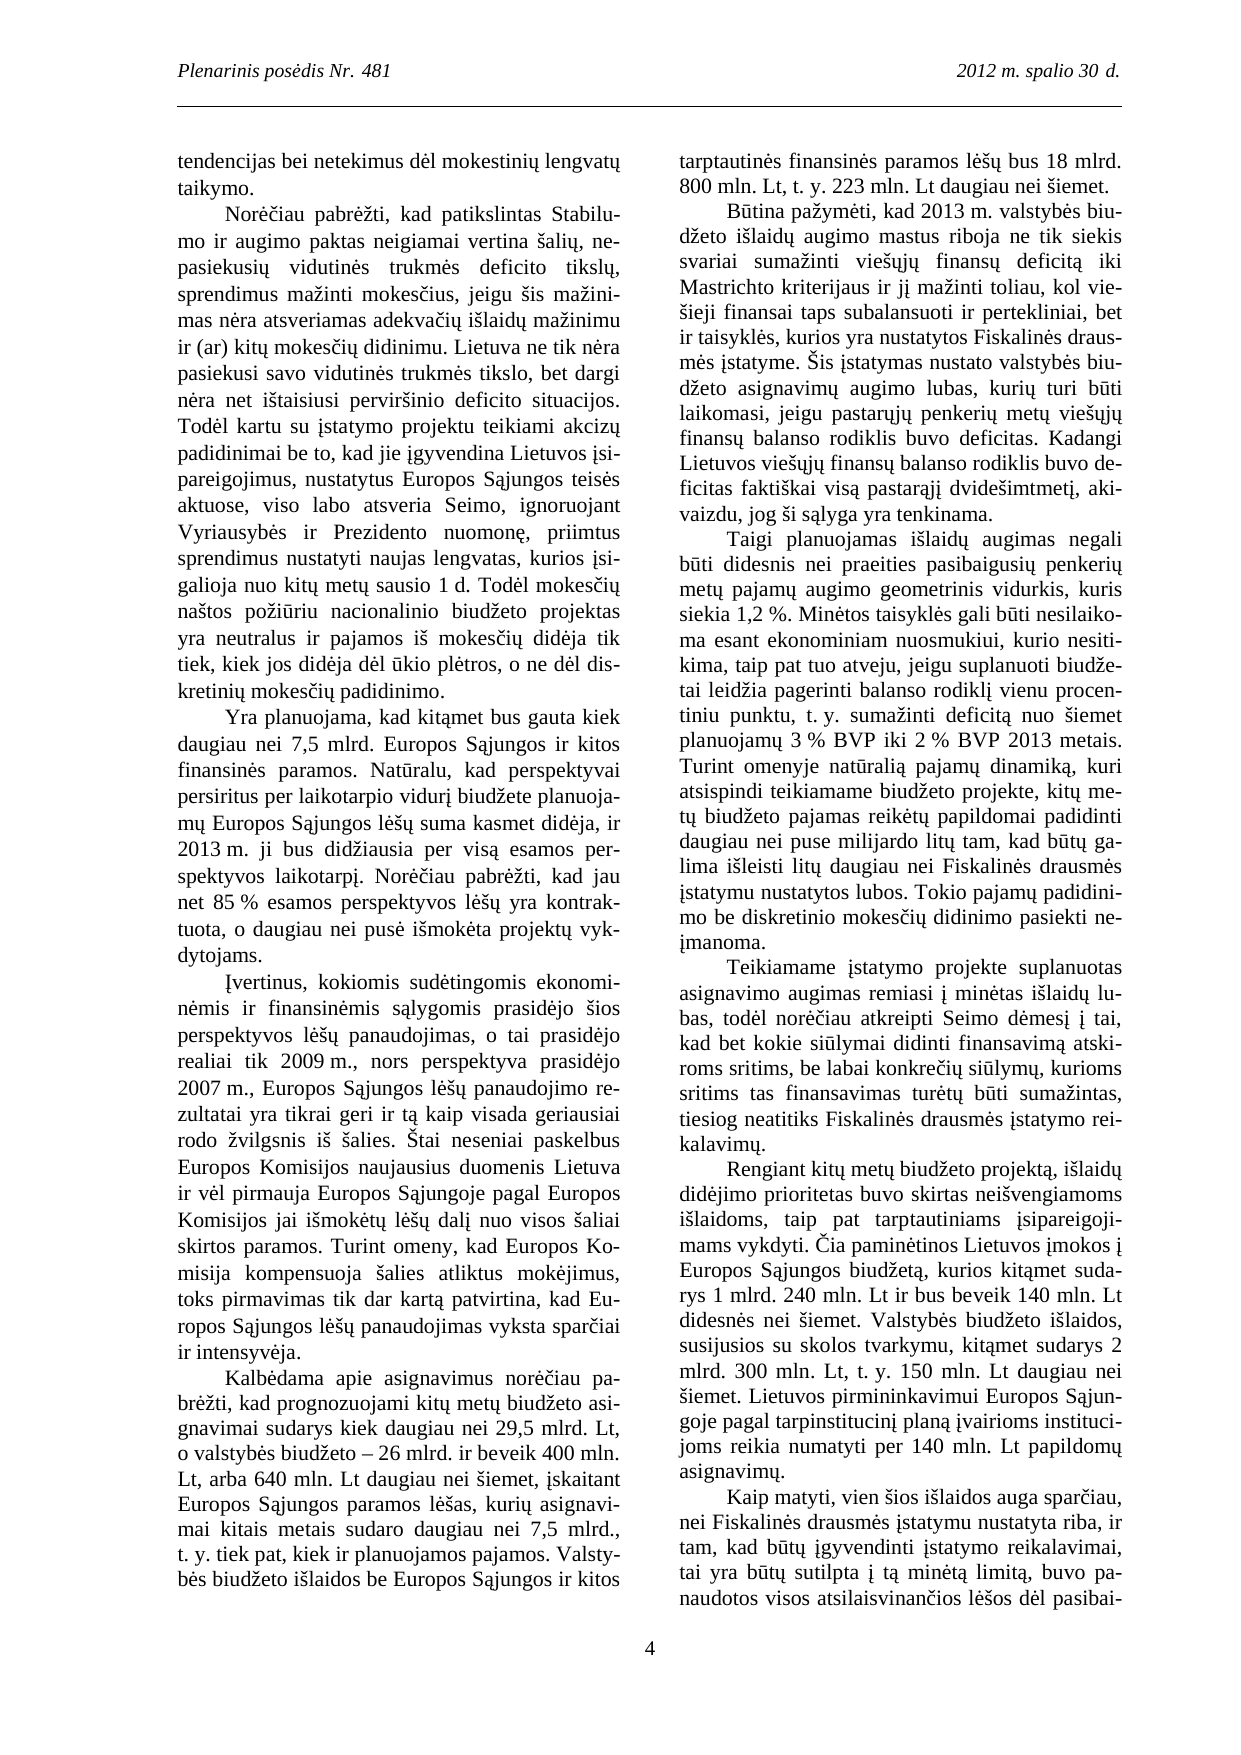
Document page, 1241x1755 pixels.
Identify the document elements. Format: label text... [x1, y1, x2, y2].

text Ren­giant ki­tų me­tų biu­dže­to pro­jek­tą, iš­lai­dų di­dė­ji­mo pri­ori­te­tas bu­vo skir­tas ne­iš­ven­gia­moms iš­lai­doms, taip pat tarp­tau­ti­niams įsi­pa­rei­go­ji­mams vyk­dy­ti. Čia pa­mi­nė­ti­nos Lie­tu­vos įmo­kos į Eu­ro­pos Są­jun­gos biu­dže­tą, ku­rios ki­tą­met su­da­rys 1 mlrd. 240 mln. Lt ir bus be­veik 140 mln. Lt di­des­nės nei šie­met. Vals­ty­bės biu­dže­to iš­lai­dos, su­si­ju­sios su sko­los tvar­ky­mu, ki­tą­met su­da­rys 2 mlrd. 300 mln. Lt, t. y. 150 mln. Lt dau­giau nei šie­met. Lie­tu­vos pir­mi­nin­ka­vi­mui Eu­ro­pos Są­jun­go­je pa­gal tar­pins­ti­tu­ci­nį pla­ną įvai­rioms ins­ti­tu­ci­joms rei­kia nu­ma­ty­ti per 140 mln. Lt pa­pil­do­mų asig­na­vi­mų. [679, 1156, 1122, 1484]
text ten­den­ci­jas bei ne­te­ki­mus dėl mo­kes­ti­nių leng­va­tų tai­ky­mo. [177, 148, 620, 201]
text Tei­kia­ma­me įsta­ty­mo pro­jek­te su­pla­nuo­tas asig­na­vi­mo au­gi­mas re­mia­si į mi­nė­tas iš­lai­dų lu­bas, to­dėl no­rė­čiau at­kreip­ti Sei­mo dė­me­sį į tai, kad bet ko­kie siū­ly­mai di­din­ti fi­nan­sa­vi­mą at­ski­roms sri­tims, be la­bai kon­kre­čių siū­ly­mų, ku­rioms sri­tims tas fi­nan­sa­vi­mas tu­rė­tų bū­ti su­ma­žin­tas, tie­siog ne­ati­tiks Fis­ka­li­nės draus­mės įsta­ty­mo rei­ka­la­vi­mų. [679, 954, 1122, 1156]
text tarp­tau­ti­nės fi­nan­si­nės pa­ra­mos lė­šų bus 18 mlrd. 800 mln. Lt, t. y. 223 mln. Lt dau­giau nei šie­met. [679, 148, 1122, 198]
text Yra pla­nuo­ja­ma, kad ki­tą­met bus gau­ta kiek dau­giau nei 7,5 mlrd. Eu­ro­pos Są­jun­gos ir ki­tos fi­nan­si­nės pa­ra­mos. Na­tū­ra­lu, kad per­spek­ty­vai per­si­ri­tus per lai­ko­tar­pio vi­du­rį biu­dže­te pla­nuo­ja­mų Eu­ro­pos Są­jun­gos lė­šų su­ma kas­met di­dė­ja, ir 2013 m. ji bus di­džiau­sia per vi­są esa­mos per­spek­ty­vos lai­ko­tar­pį. No­rė­čiau pa­brėž­ti, kad jau net 85 % esa­mos per­spek­ty­vos lė­šų yra kontr­ak­tuota, o dau­giau nei pu­sė iš­mo­kė­ta pro­jek­tų vyk­dy­to­jams. [177, 703, 620, 968]
text No­rė­čiau pa­brėž­ti, kad pa­tiks­lin­tas Sta­bi­lu­mo ir au­gi­mo pak­tas nei­gia­mai ver­ti­na ša­lių, ne­pa­sie­ku­sių vi­du­ti­nės truk­mės de­fi­ci­to tiks­lų, spren­di­mus ma­žin­ti mo­kes­čius, jei­gu šis ma­ži­ni­mas nė­ra at­sve­ria­mas adek­va­čių iš­lai­dų ma­ži­ni­mu ir (ar) ki­tų mo­kes­čių di­di­ni­mu. Lie­tu­va ne tik nė­ra pa­sie­ku­si sa­vo vi­du­ti­nės truk­mės tiks­lo, bet dar­gi nė­ra net iš­tai­siu­si per­vir­ši­nio de­fi­ci­to si­tu­a­ci­jos. To­dėl kar­tu su įsta­ty­mo pro­jek­tu tei­kia­mi ak­ci­zų pa­di­di­ni­mai be to, kad jie įgy­ven­di­na Lie­tu­vos įsi­pa­rei­go­ji­mus, nu­sta­ty­tus Eu­ro­pos Są­jun­gos tei­sės ak­tuo­se, vi­so la­bo at­sve­ria Sei­mo, ig­no­ruo­jant Vy­riau­sy­bės ir Pre­zi­den­to nuo­mo­nę, pri­im­tus spren­di­mus nu­sta­ty­ti nau­jas leng­va­tas, ku­rios įsi­ga­lio­ja nuo ki­tų me­tų sau­sio 1 d. To­dėl mo­kes­čių naš­tos po­žiū­riu na­cio­na­li­nio biu­dže­to pro­jek­tas yra neut­ra­lus ir pa­ja­mos iš mo­kes­čių di­dė­ja tik tiek, kiek jos di­dė­ja dėl ūkio plėt­ros, o ne dėl dis­kre­ti­nių mo­kes­čių pa­di­di­ni­mo. [177, 201, 620, 703]
text Tai­gi pla­nuo­ja­mas iš­lai­dų au­gi­mas ne­ga­li bū­ti di­des­nis nei pra­ei­ties pa­si­bai­gu­sių pen­ke­rių me­tų pa­ja­mų au­gi­mo ge­o­met­ri­nis vi­dur­kis, ku­ris sie­kia 1,2 %. Mi­nė­tos tai­syk­lės ga­li bū­ti ne­si­lai­ko­ma esant eko­no­mi­niam nuos­mu­kiui, ku­rio ne­si­ti­ki­ma, taip pat tuo at­ve­ju, jei­gu su­pla­nuo­ti biu­dže­tai lei­džia pa­ge­rin­ti ba­lan­so ro­dik­lį vie­nu pro­cen­ti­niu punk­tu, t. y. su­ma­žin­ti de­fi­ci­tą nuo šie­met pla­nuo­ja­mų 3 % BVP iki 2 % BVP 2013 me­tais. Tu­rint ome­ny­je na­tū­ra­lią pa­ja­mų di­na­mi­ką, ku­ri at­si­spin­di tei­kia­ma­me biu­dže­to pro­jek­te, ki­tų me­tų biu­dže­to pa­ja­mas rei­kė­tų pa­pil­do­mai pa­di­din­ti dau­giau nei pu­se mi­li­jar­do li­tų tam, kad bū­tų ga­lima iš­leis­ti li­tų dau­giau nei Fis­ka­li­nės draus­mės įsta­ty­mu nu­sta­ty­tos lu­bos. To­kio pa­ja­mų pa­di­di­ni­mo be dis­kre­ti­nio mo­kes­čių di­di­ni­mo pa­siek­ti ne­įma­no­ma. [679, 526, 1122, 954]
text Kaip ma­ty­ti, vien šios iš­lai­dos au­ga spar­čiau, nei Fis­ka­li­nės draus­mės įsta­ty­mu nu­sta­ty­ta ri­ba, ir tam, kad bū­tų įgy­ven­din­ti įsta­ty­mo rei­ka­la­vi­mai, tai yra bū­tų su­tilp­ta į tą mi­nė­tą li­mi­tą, bu­vo pa­nau­do­tos vi­sos at­si­lais­vi­nan­čios lė­šos dėl pa­si­bai­ [679, 1484, 1122, 1610]
text Kal­bė­da­ma apie asig­na­vi­mus no­rė­čiau pa­brėž­ti, kad prog­no­zuo­ja­mi ki­tų me­tų biu­dže­to asi­g­na­vi­mai su­da­rys kiek dau­giau nei 29,5 mlrd. Lt, o vals­ty­bės biu­dže­to – 26 mlrd. ir be­veik 400 mln. Lt, ar­ba 640 mln. Lt dau­giau nei šie­met, įskai­tant Eu­ro­pos Są­jun­gos pa­ra­mos lė­šas, ku­rių asig­na­vi­mai ki­tais me­tais su­da­ro dau­giau nei 7,5 mlrd., t. y. tiek pat, kiek ir pla­nuo­ja­mos pa­ja­mos. Vals­ty­bės biu­dže­to iš­lai­dos be Eu­ro­pos Są­jun­gos ir ki­tos [177, 1365, 620, 1592]
text Bū­ti­na pa­žy­mė­ti, kad 2013 m. vals­ty­bės biu­dže­to iš­lai­dų au­gi­mo mas­tus ri­bo­ja ne tik sie­kis sva­riai su­ma­žin­ti vie­šų­jų fi­nan­sų de­fi­ci­tą iki Mast­rich­to kri­te­ri­jaus ir jį ma­žin­ti to­liau, kol vie­šie­ji fi­nan­sai taps su­ba­lan­suo­ti ir per­tek­li­niai, bet ir tai­syk­lės, ku­rios yra nu­sta­ty­tos Fis­ka­li­nės draus­mės įsta­ty­me. Šis įsta­ty­mas nu­sta­to vals­ty­bės biu­dže­to asig­na­vi­mų au­gi­mo lu­bas, ku­rių tu­ri bū­ti lai­ko­ma­si, jei­gu pas­ta­rų­jų pen­ke­rių me­tų vie­šų­jų fi­nan­sų ba­lan­so ro­dik­lis bu­vo de­fi­ci­tas. Ka­dan­gi Lie­tu­vos vie­šų­jų fi­nan­sų ba­lan­so ro­dik­lis bu­vo de­fi­ci­tas fa­k­tiš­kai vi­są pas­ta­rą­jį dvi­de­šimt­me­tį, aki­vaiz­du, jog ši są­ly­ga yra ten­ki­na­ma. [679, 198, 1122, 526]
text Įver­ti­nus, ko­kio­mis su­dė­tin­go­mis eko­no­mi­nė­mis ir fi­nan­si­nė­mis są­ly­go­mis pra­si­dė­jo šios per­spek­ty­vos lė­šų pa­nau­do­ji­mas, o tai pra­si­dė­jo re­a­liai tik 2009 m., nors per­spek­ty­va pra­si­dė­jo 2007 m., Eu­ro­pos Są­jun­gos lė­šų pa­nau­do­ji­mo re­zul­ta­tai yra tik­rai ge­ri ir tą kaip vi­sa­da ge­riau­siai ro­do žvilgs­nis iš ša­lies. Štai ne­se­niai pa­skel­bus Eu­ro­pos Ko­mi­si­jos nau­jau­sius duo­me­nis Lie­tu­va ir vėl pir­mau­ja Eu­ro­pos Są­jun­go­je pa­gal Eu­ro­pos Ko­mi­si­jos jai iš­mo­kė­tų lė­šų da­lį nuo vi­sos ša­liai skir­tos pa­ra­mos. Tu­rint ome­ny, kad Eu­ro­pos Ko­mi­si­ja kom­pen­suo­ja ša­lies at­lik­tus mo­kė­ji­mus, toks pir­ma­vi­mas tik dar kar­tą pa­tvir­ti­na, kad Eu­ro­pos Są­jun­gos lė­šų pa­nau­do­ji­mas vyks­ta spar­čiai ir in­ten­sy­vė­ja. [177, 968, 620, 1365]
